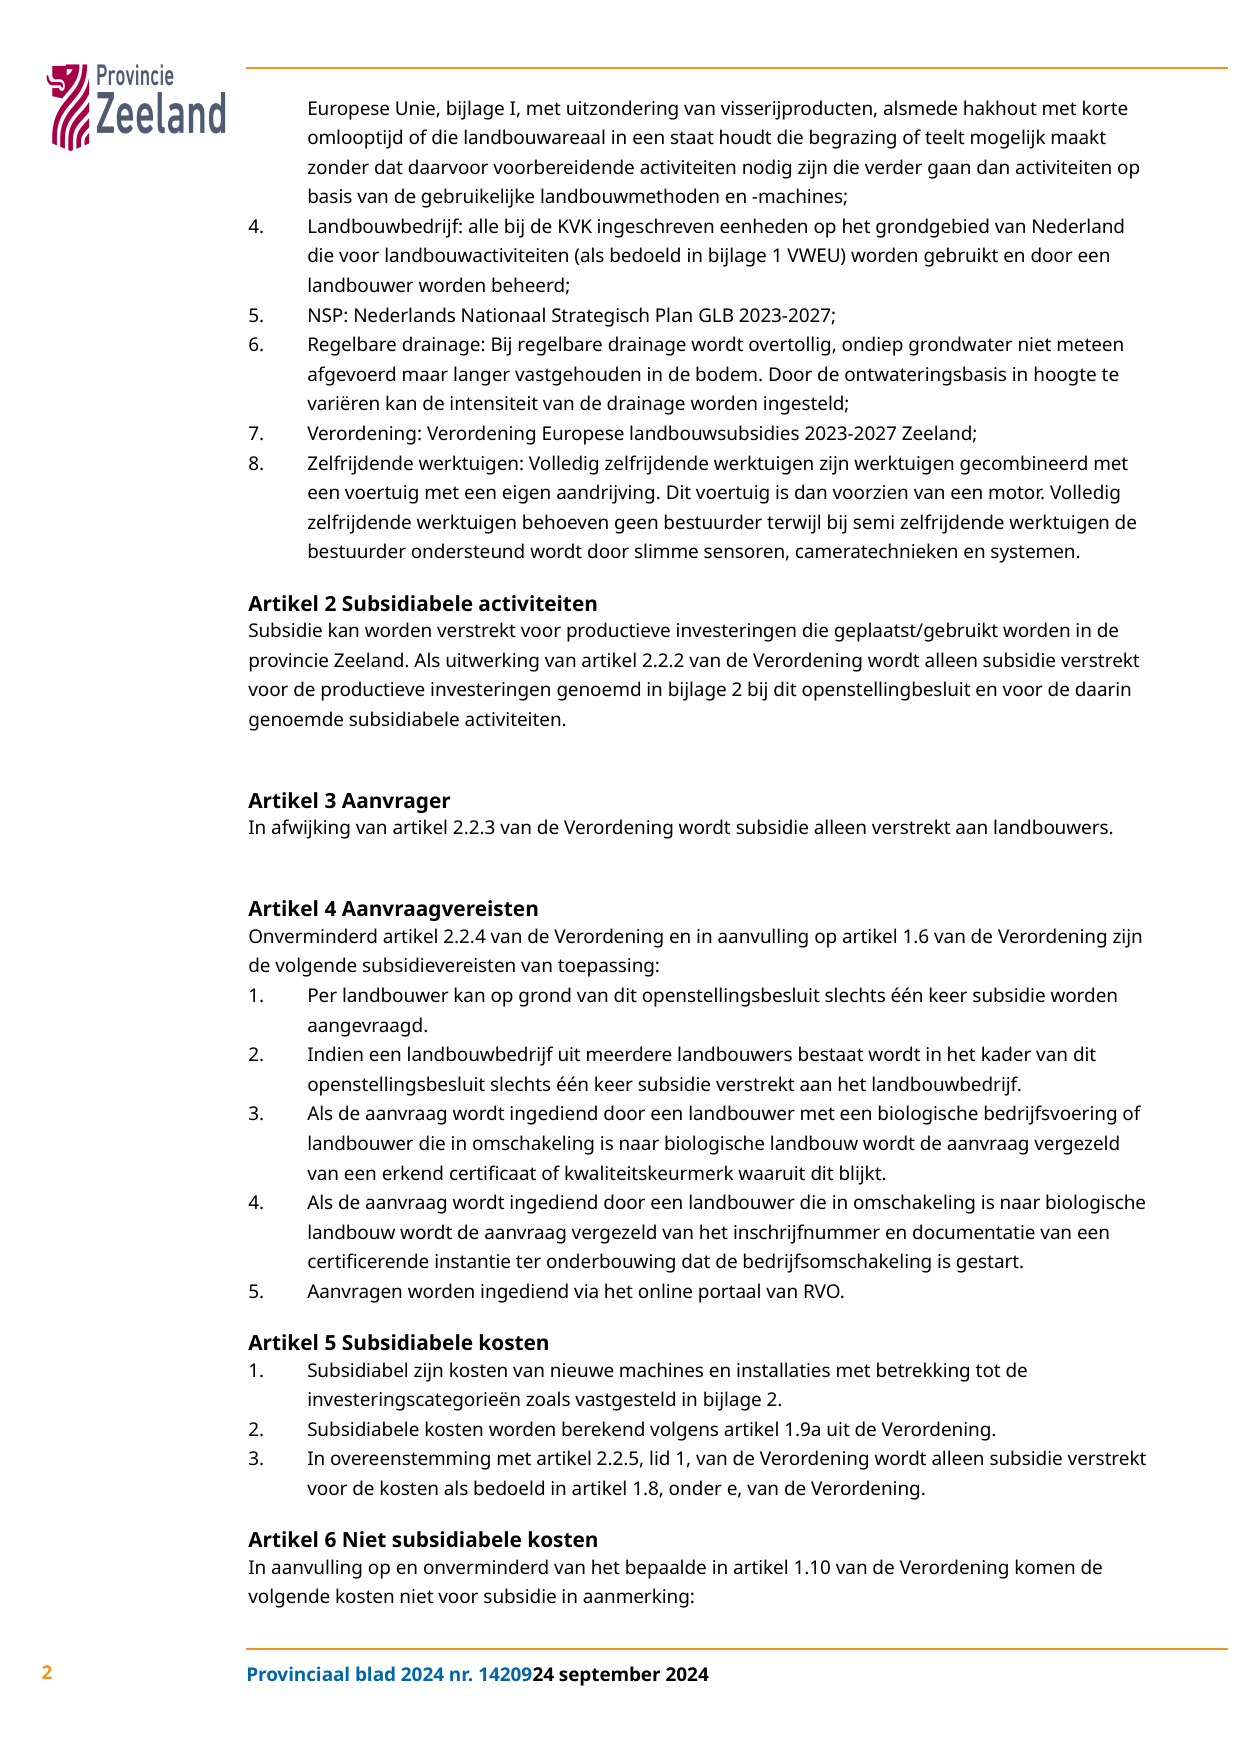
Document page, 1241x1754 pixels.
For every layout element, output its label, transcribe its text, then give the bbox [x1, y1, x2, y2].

list Indien een landbouwbedrijf uit meerdere landbouwers bestaat wordt in het kader van dit openstellingsbesluit slechts één keer subsidie verstrekt aan het landbouwbedrijf. [248, 1041, 1152, 1097]
list Aanvragen worden ingediend via het online portaal van RVO. [248, 1278, 1152, 1304]
list NSP: Nederlands Nationaal Strategisch Plan GLB 2023-2027; [248, 302, 1152, 328]
list In overeenstemming met artikel 2.2.5, lid 1, van de Verordening wordt alleen subsidie verstrekt voor de kosten als bedoeld in artikel 1.8, onder e, van de Verordening. [248, 1446, 1152, 1501]
picture [41, 47, 231, 172]
text Artikel 3 Aanvrager [248, 786, 1152, 814]
list Europese Unie, bijlage I, met uitzondering van visserijproducten, alsmede hakhout met korte omlooptijd of die landbouwareaal in een staat houdt die begrazing of teelt mogelijk maakt zonder dat daarvoor voorbereidende activiteiten nodig zijn die verder gaan dan activiteiten op basis van de gebruikelijke landbouwmethoden en -machines; [248, 95, 1152, 209]
text Artikel 4 Aanvraagvereisten [248, 894, 1152, 923]
list Als de aanvraag wordt ingediend door een landbouwer met een biologische bedrijfsvoering of landbouwer die in omschakeling is naar biologische landbouw wordt de aanvraag vergezeld van een erkend certificaat of kwaliteitskeurmerk waaruit dit blijkt. [248, 1101, 1152, 1185]
list Zelfrijdende werktuigen: Volledig zelfrijdende werktuigen zijn werktuigen gecombineerd met een voertuig met een eigen aandrijving. Dit voertuig is dan voorzien van een motor. Volledig zelfrijdende werktuigen behoeven geen bestuurder terwijl bij semi zelfrijdende werktuigen de bestuurder ondersteund wordt door slimme sensoren, cameratechnieken en systemen. [248, 450, 1152, 564]
list Per landbouwer kan op grond van dit openstellingsbesluit slechts één keer subsidie worden aangevraagd. [248, 982, 1152, 1037]
text In afwijking van artikel 2.2.3 van de Verordening wordt subsidie alleen verstrekt aan landbouwers. [248, 814, 1152, 840]
text Subsidie kan worden verstrekt voor productieve investeringen die geplaatst/gebruikt worden in de provincie Zeeland. Als uitwerking van artikel 2.2.2 van de Verordening wordt alleen subsidie verstrekt voor de productieve investeringen genoemd in bijlage 2 bij dit openstellingbesluit en voor de daarin genoemde subsidiabele activiteiten. [248, 617, 1152, 732]
text Artikel 6 Niet subsidiabele kosten [248, 1526, 1152, 1554]
list Regelbare drainage: Bij regelbare drainage wordt overtollig, ondiep grondwater niet meteen afgevoerd maar langer vastgehouden in de bodem. Door de ontwateringsbasis in hoogte te variëren kan de intensiteit van de drainage worden ingesteld; [248, 331, 1152, 416]
text In aanvulling op en onverminderd van het bepaalde in artikel 1.10 van de Verordening komen de volgende kosten niet voor subsidie in aanmerking: [248, 1554, 1152, 1609]
list Subsidiabele kosten worden berekend volgens artikel 1.9a uit de Verordening. [248, 1416, 1152, 1442]
list Als de aanvraag wordt ingediend door een landbouwer die in omschakeling is naar biologische landbouw wordt de aanvraag vergezeld van het inschrijfnummer en documentatie van een certificerende instantie ter onderbouwing dat de bedrijfsomschakeling is gestart. [248, 1189, 1152, 1274]
list Landbouwbedrijf: alle bij de KVK ingeschreven eenheden op het grondgebied van Nederland die voor landbouwactiviteiten (als bedoeld in bijlage 1 VWEU) worden gebruikt en door een landbouwer worden beheerd; [248, 213, 1152, 298]
list Verordening: Verordening Europese landbouwsubsidies 2023-2027 Zeeland; [248, 420, 1152, 446]
text Artikel 5 Subsidiabele kosten [248, 1328, 1152, 1357]
text Onverminderd artikel 2.2.4 van de Verordening en in aanvulling op artikel 1.6 van de Verordening zijn de volgende subsidievereisten van toepassing: [248, 923, 1152, 978]
list Subsidiabel zijn kosten van nieuwe machines en installaties met betrekking tot de investeringscategorieën zoals vastgesteld in bijlage 2. [248, 1357, 1152, 1412]
text Artikel 2 Subsidiabele activiteiten [248, 589, 1152, 617]
